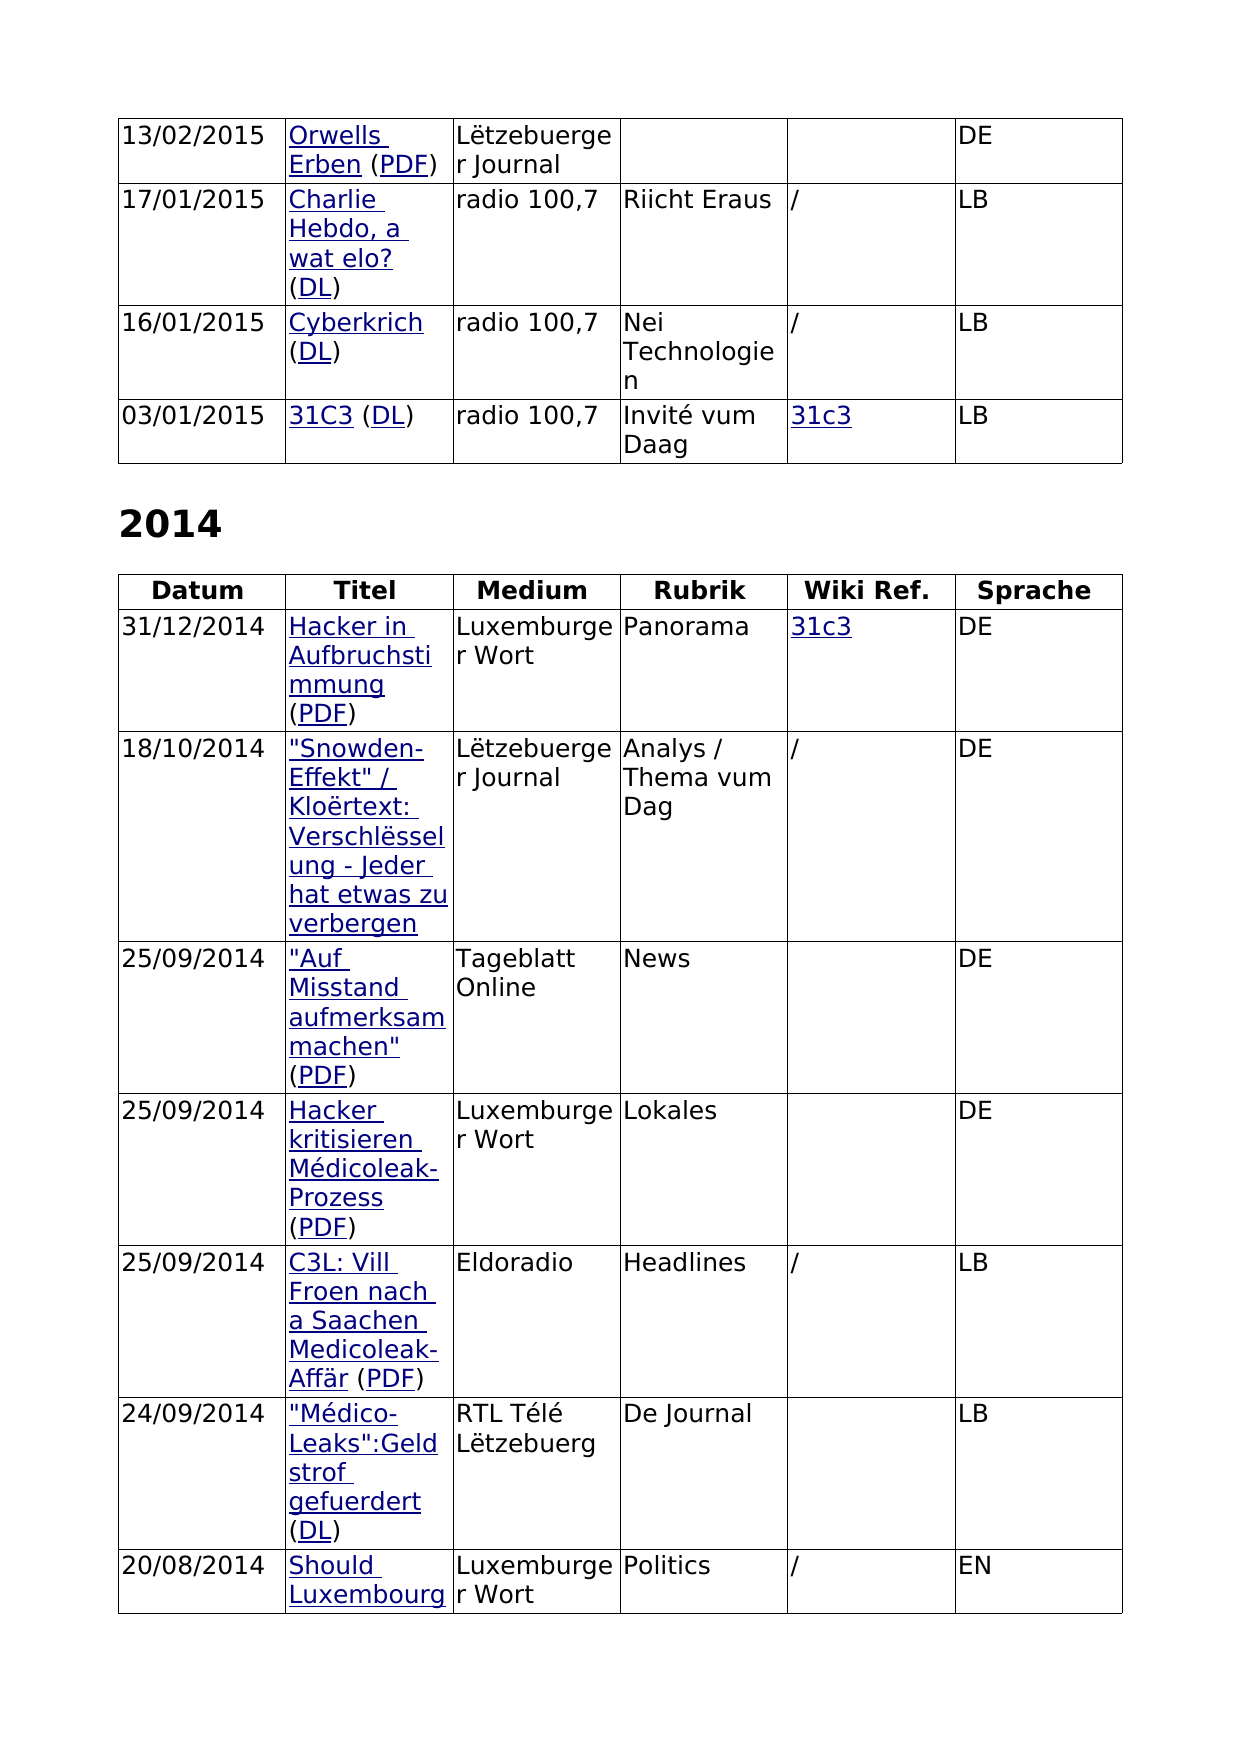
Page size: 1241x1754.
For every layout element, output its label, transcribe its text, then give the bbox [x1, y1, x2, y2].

table_cell [788, 1094, 955, 1245]
table_cell [788, 942, 955, 1093]
table_cell "Snowden-Effekt" / Kloërtext: Verschlësselung - Jeder hat etwas zu verbergen [286, 732, 453, 941]
table_cell DE [956, 732, 1122, 941]
table_cell EN [956, 1550, 1122, 1613]
table_cell De Journal [621, 1398, 787, 1548]
table_header Medium [454, 575, 620, 609]
table_cell Charlie Hebdo, a wat elo? (DL) [286, 184, 453, 305]
table_cell Headlines [621, 1246, 787, 1397]
table_cell Orwells Erben (PDF) [286, 119, 453, 182]
table_cell Politics [621, 1550, 787, 1613]
table_cell 03/01/2015 [119, 400, 285, 463]
table_cell / [788, 732, 955, 941]
table_cell / [788, 306, 955, 398]
table_cell LB [956, 1246, 1122, 1397]
table_cell Hacker in Aufbruchstimmung (PDF) [286, 610, 453, 731]
table_cell radio 100,7 [454, 306, 620, 398]
table_cell / [788, 1550, 955, 1613]
subtitle 2014 [118, 503, 1122, 546]
table_cell radio 100,7 [454, 184, 620, 305]
table_cell 18/10/2014 [119, 732, 285, 941]
table_cell 31c3 [788, 610, 955, 731]
table_cell radio 100,7 [454, 400, 620, 463]
table_cell [788, 1398, 955, 1548]
table_cell Should Luxembourg [286, 1550, 453, 1613]
table_cell Panorama [621, 610, 787, 731]
table_cell "Médico-Leaks":Geldstrof gefuerdert (DL) [286, 1398, 453, 1548]
table_cell 17/01/2015 [119, 184, 285, 305]
table_cell 20/08/2014 [119, 1550, 285, 1613]
table_cell Hacker kritisieren Médicoleak-Prozess (PDF) [286, 1094, 453, 1245]
table_cell 16/01/2015 [119, 306, 285, 398]
table_cell DE [956, 942, 1122, 1093]
table_cell 31C3 (DL) [286, 400, 453, 463]
table_cell 31/12/2014 [119, 610, 285, 731]
table_cell Nei Technologien [621, 306, 787, 398]
table_header Datum [119, 575, 285, 609]
table_cell Analys / Thema vum Dag [621, 732, 787, 941]
table_header Wiki Ref. [788, 575, 955, 609]
table_cell 25/09/2014 [119, 942, 285, 1093]
table_cell LB [956, 184, 1122, 305]
table_cell Luxemburger Wort [454, 1094, 620, 1245]
table_cell Riicht Eraus [621, 184, 787, 305]
table_cell [621, 119, 787, 182]
table_cell News [621, 942, 787, 1093]
table_header Sprache [956, 575, 1122, 609]
table_cell Eldoradio [454, 1246, 620, 1397]
table_cell LB [956, 400, 1122, 463]
table_cell 25/09/2014 [119, 1246, 285, 1397]
table_header Titel [286, 575, 453, 609]
table_cell "Auf Misstand aufmerksam machen" (PDF) [286, 942, 453, 1093]
table_cell DE [956, 119, 1122, 182]
table_cell DE [956, 1094, 1122, 1245]
table_cell Tageblatt Online [454, 942, 620, 1093]
table_cell / [788, 184, 955, 305]
table_cell Luxemburger Wort [454, 1550, 620, 1613]
table_cell / [788, 1246, 955, 1397]
table_cell 25/09/2014 [119, 1094, 285, 1245]
table_cell DE [956, 610, 1122, 731]
table_cell LB [956, 1398, 1122, 1548]
table_cell 24/09/2014 [119, 1398, 285, 1548]
table_cell 31c3 [788, 400, 955, 463]
table_cell Lokales [621, 1094, 787, 1245]
table_cell Luxemburger Wort [454, 610, 620, 731]
table_cell Cyberkrich (DL) [286, 306, 453, 398]
table_header Rubrik [621, 575, 787, 609]
table_cell [788, 119, 955, 182]
table_cell Invité vum Daag [621, 400, 787, 463]
table_cell LB [956, 306, 1122, 398]
table_cell Lëtzebuerger Journal [454, 119, 620, 182]
table_cell 13/02/2015 [119, 119, 285, 182]
table_cell C3L: Vill Froen nach a Saachen Medicoleak-Affär (PDF) [286, 1246, 453, 1397]
table_cell Lëtzebuerger Journal [454, 732, 620, 941]
table_cell RTL Télé Lëtzebuerg [454, 1398, 620, 1548]
